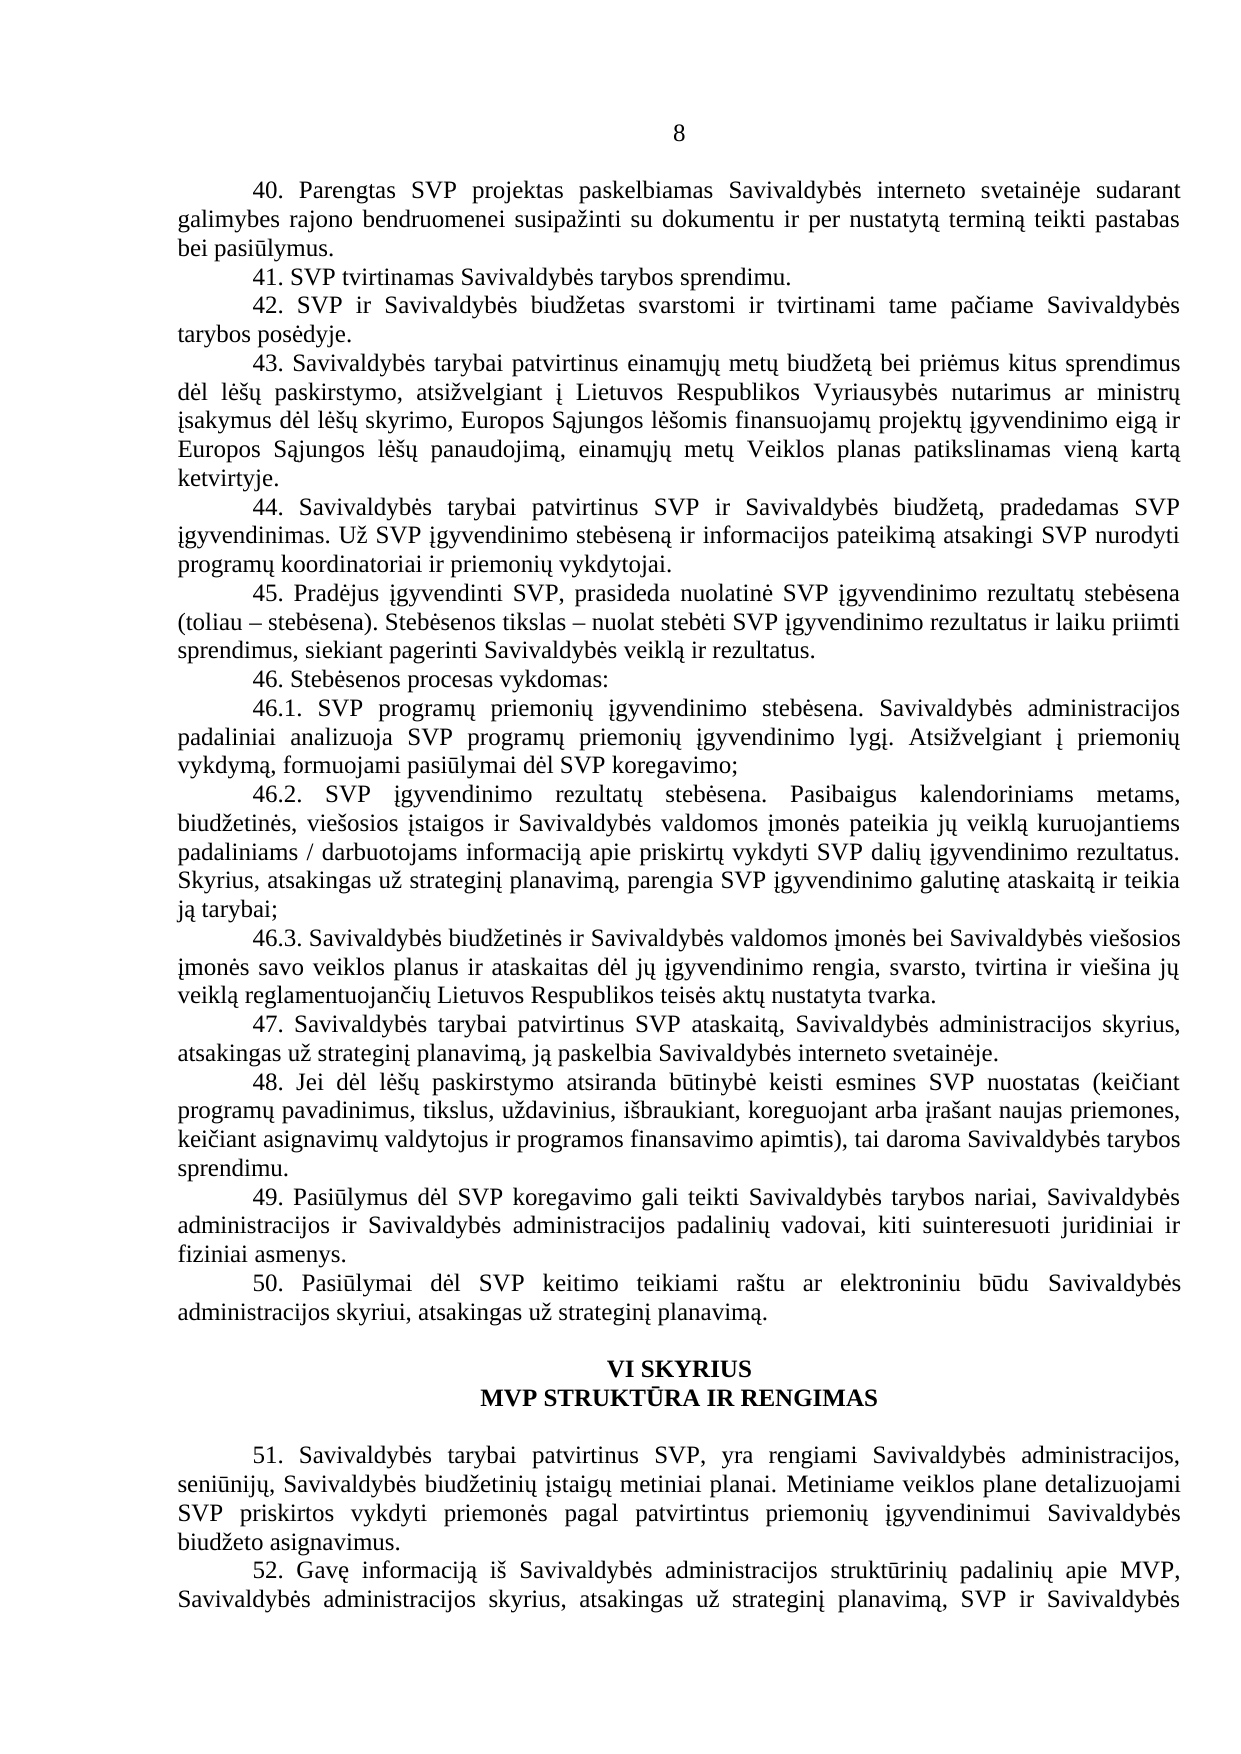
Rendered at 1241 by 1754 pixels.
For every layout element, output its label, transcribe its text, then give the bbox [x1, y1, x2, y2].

text 43. Savivaldybės tarybai patvirtinus einamųjų metų biudžetą bei priėmus kitus sprendimus dėl lėšų paskirstymo, atsižvelgiant į Lietuvos Respublikos Vyriausybės nutarimus ar ministrų įsakymus dėl lėšų skyrimo, Europos Sąjungos lėšomis finansuojamų projektų įgyvendinimo eigą ir Europos Sąjungos lėšų panaudojimą, einamųjų metų Veiklos planas patikslinamas vieną kartą ketvirtyje. [177, 348, 1181, 492]
text MVP STRUKTŪRA IR RENGIMAS [177, 1383, 1181, 1412]
text 40. Parengtas SVP projektas paskelbiamas Savivaldybės interneto svetainėje sudarant galimybes rajono bendruomenei susipažinti su dokumentu ir per nustatytą terminą teikti pastabas bei pasiūlymus. [177, 176, 1181, 262]
text 46.3. Savivaldybės biudžetinės ir Savivaldybės valdomos įmonės bei Savivaldybės viešosios įmonės savo veiklos planus ir ataskaitas dėl jų įgyvendinimo rengia, svarsto, tvirtina ir viešina jų veiklą reglamentuojančių Lietuvos Respublikos teisės aktų nustatyta tvarka. [177, 923, 1181, 1009]
text 48. Jei dėl lėšų paskirstymo atsiranda būtinybė keisti esmines SVP nuostatas (keičiant programų pavadinimus, tikslus, uždavinius, išbraukiant, koreguojant arba įrašant naujas priemones, keičiant asignavimų valdytojus ir programos finansavimo apimtis), tai daroma Savivaldybės tarybos sprendimu. [177, 1067, 1181, 1182]
text 42. SVP ir Savivaldybės biudžetas svarstomi ir tvirtinami tame pačiame Savivaldybės tarybos posėdyje. [177, 291, 1181, 348]
text 41. SVP tvirtinamas Savivaldybės tarybos sprendimu. [177, 262, 1181, 291]
text 49. Pasiūlymus dėl SVP koregavimo gali teikti Savivaldybės tarybos nariai, Savivaldybės administracijos ir Savivaldybės administracijos padalinių vadovai, kiti suinteresuoti juridiniai ir fiziniai asmenys. [177, 1182, 1181, 1268]
text VI SKYRIUS [177, 1354, 1181, 1383]
text 44. Savivaldybės tarybai patvirtinus SVP ir Savivaldybės biudžetą, pradedamas SVP įgyvendinimas. Už SVP įgyvendinimo stebėseną ir informacijos pateikimą atsakingi SVP nurodyti programų koordinatoriai ir priemonių vykdytojai. [177, 492, 1181, 578]
text 46.2. SVP įgyvendinimo rezultatų stebėsena. Pasibaigus kalendoriniams metams, biudžetinės, viešosios įstaigos ir Savivaldybės valdomos įmonės pateikia jų veiklą kuruojantiems padaliniams / darbuotojams informaciją apie priskirtų vykdyti SVP dalių įgyvendinimo rezultatus. Skyrius, atsakingas už strateginį planavimą, parengia SVP įgyvendinimo galutinę ataskaitą ir teikia ją tarybai; [177, 779, 1181, 923]
text 46. Stebėsenos procesas vykdomas: [177, 664, 1181, 693]
text 46.1. SVP programų priemonių įgyvendinimo stebėsena. Savivaldybės administracijos padaliniai analizuoja SVP programų priemonių įgyvendinimo lygį. Atsižvelgiant į priemonių vykdymą, formuojami pasiūlymai dėl SVP koregavimo; [177, 693, 1181, 779]
text 47. Savivaldybės tarybai patvirtinus SVP ataskaitą, Savivaldybės administracijos skyrius, atsakingas už strateginį planavimą, ją paskelbia Savivaldybės interneto svetainėje. [177, 1009, 1181, 1067]
text 50. Pasiūlymai dėl SVP keitimo teikiami raštu ar elektroniniu būdu Savivaldybės administracijos skyriui, atsakingas už strateginį planavimą. [177, 1268, 1181, 1326]
text 45. Pradėjus įgyvendinti SVP, prasideda nuolatinė SVP įgyvendinimo rezultatų stebėsena (toliau – stebėsena). Stebėsenos tikslas – nuolat stebėti SVP įgyvendinimo rezultatus ir laiku priimti sprendimus, siekiant pagerinti Savivaldybės veiklą ir rezultatus. [177, 578, 1181, 664]
text 51. Savivaldybės tarybai patvirtinus SVP, yra rengiami Savivaldybės administracijos, seniūnijų, Savivaldybės biudžetinių įstaigų metiniai planai. Metiniame veiklos plane detalizuojami SVP priskirtos vykdyti priemonės pagal patvirtintus priemonių įgyvendinimui Savivaldybės biudžeto asignavimus. [177, 1441, 1181, 1556]
text 52. Gavę informaciją iš Savivaldybės administracijos struktūrinių padalinių apie MVP, Savivaldybės administracijos skyrius, atsakingas už strateginį planavimą, SVP ir Savivaldybės [177, 1556, 1181, 1613]
